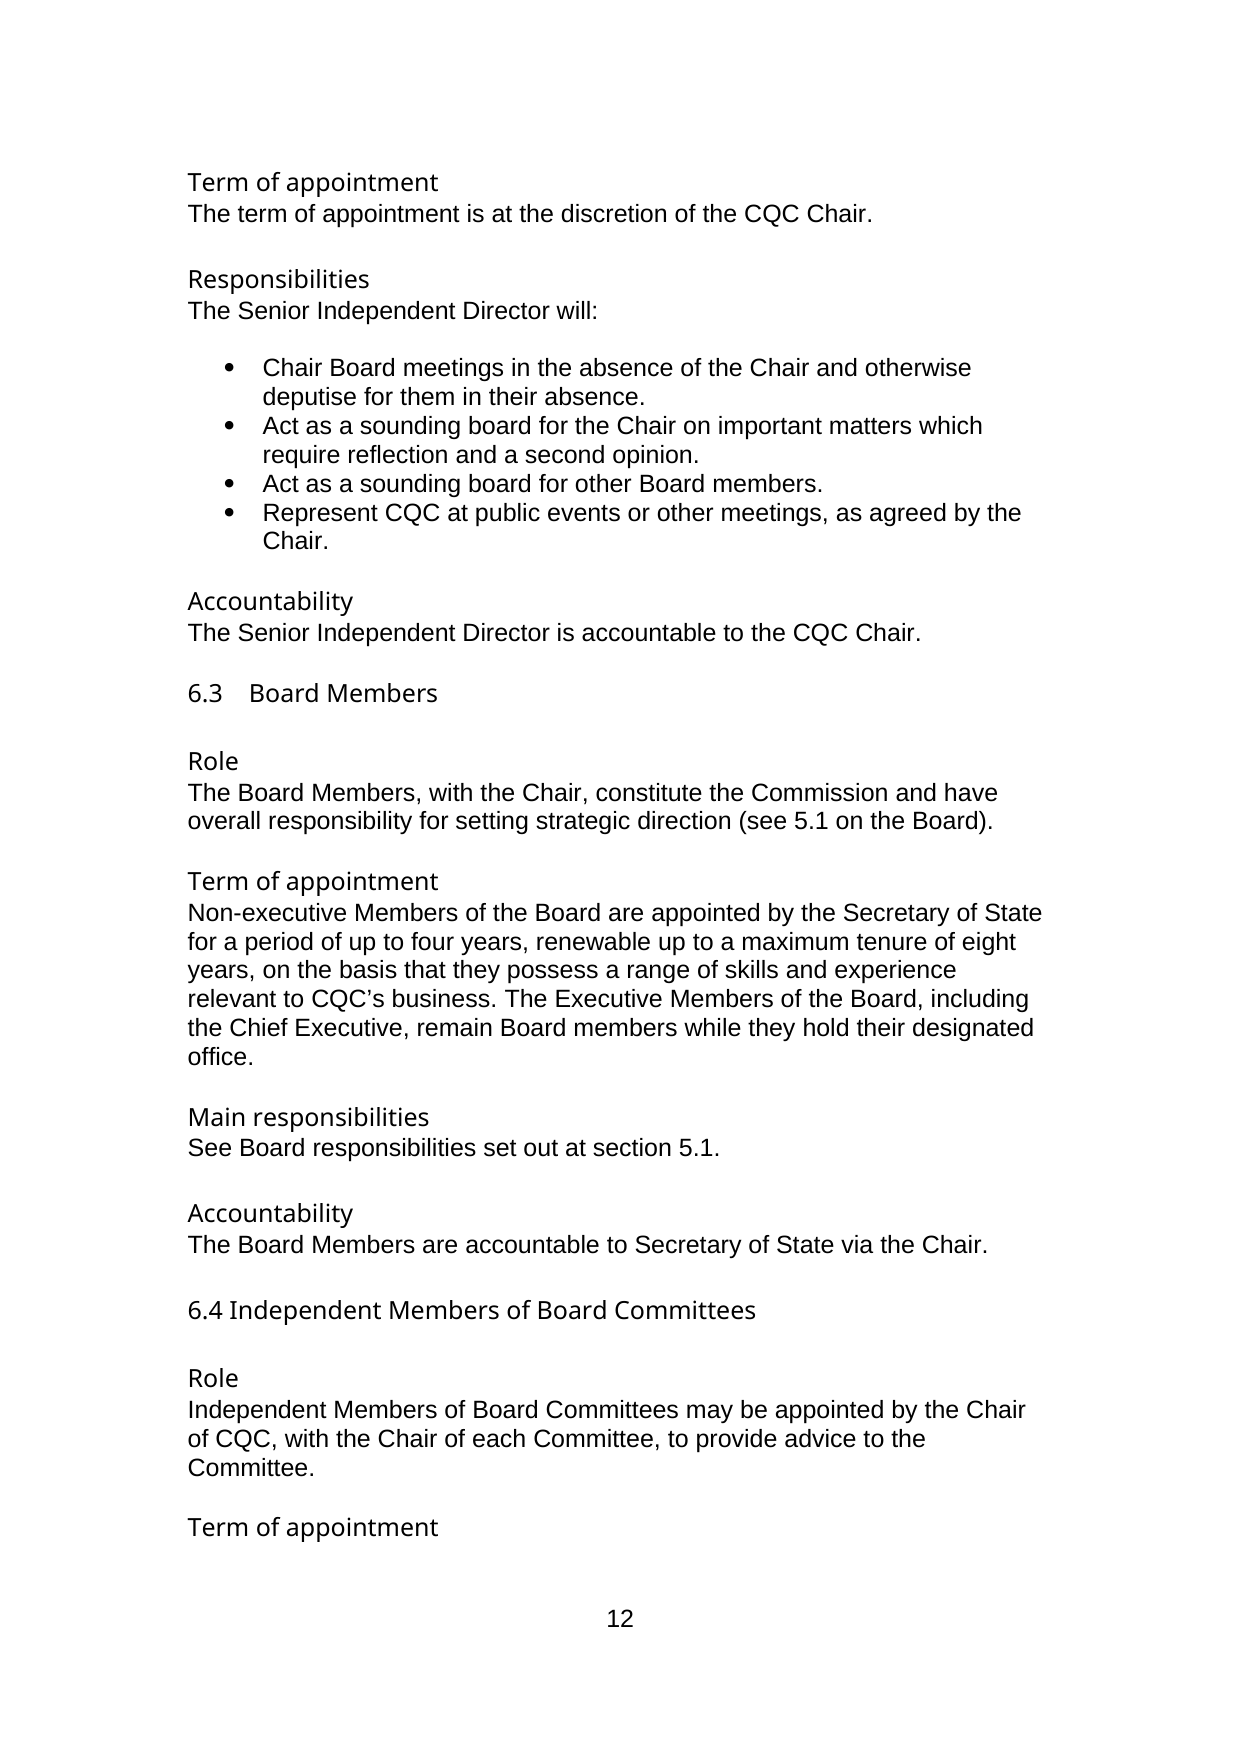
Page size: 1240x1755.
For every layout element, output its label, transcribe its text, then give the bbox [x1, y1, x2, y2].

text Role [187, 1361, 1052, 1395]
text Non-executive Members of the Board are appointed by the Secretary of State for a period of up to four years, renewable up to a maximum tenure of eight years, on the basis that they possess a range of skills and experience relevant to CQC’s business. The Executive Members of the Board, including the Chief Executive, remain Board members while they hold their designated office. [187, 898, 1052, 1070]
text 6.3 Board Members [187, 675, 1052, 709]
text Accountability [187, 1196, 1052, 1230]
list Represent CQC at public events or other meetings, as agreed by the Chair. [225, 497, 1052, 555]
text Responsibilities [187, 262, 1052, 296]
text Main responsibilities [187, 1099, 1052, 1133]
text Term of appointment [187, 864, 1052, 898]
text Accountability [187, 584, 1052, 618]
text Role [187, 743, 1052, 778]
list Act as a sounding board for other Board members. [225, 469, 1052, 497]
text 6.4 Independent Members of Board Committees [187, 1293, 1052, 1327]
text The Board Members, with the Chair, constitute the Commission and have overall responsibility for setting strategic direction (see 5.1 on the Board). [187, 778, 1052, 835]
text The term of appointment is at the discretion of the CQC Chair. [187, 199, 1052, 228]
text See Board responsibilities set out at section 5.1. [187, 1133, 1052, 1162]
list Act as a sounding board for the Chair on important matters which require reflection and a second opinion. [225, 411, 1052, 469]
text Term of appointment [187, 165, 1052, 199]
text The Board Members are accountable to Secretary of State via the Chair. [187, 1230, 1052, 1259]
list Chair Board meetings in the absence of the Chair and otherwise deputise for them in their absence. [225, 353, 1052, 411]
text Term of appointment [187, 1510, 1052, 1544]
text Independent Members of Board Committees may be appointed by the Chair of CQC, with the Chair of each Committee, to provide advice to the Committee. [187, 1395, 1052, 1481]
text The Senior Independent Director will: [187, 296, 1052, 325]
text The Senior Independent Director is accountable to the CQC Chair. [187, 618, 1052, 647]
